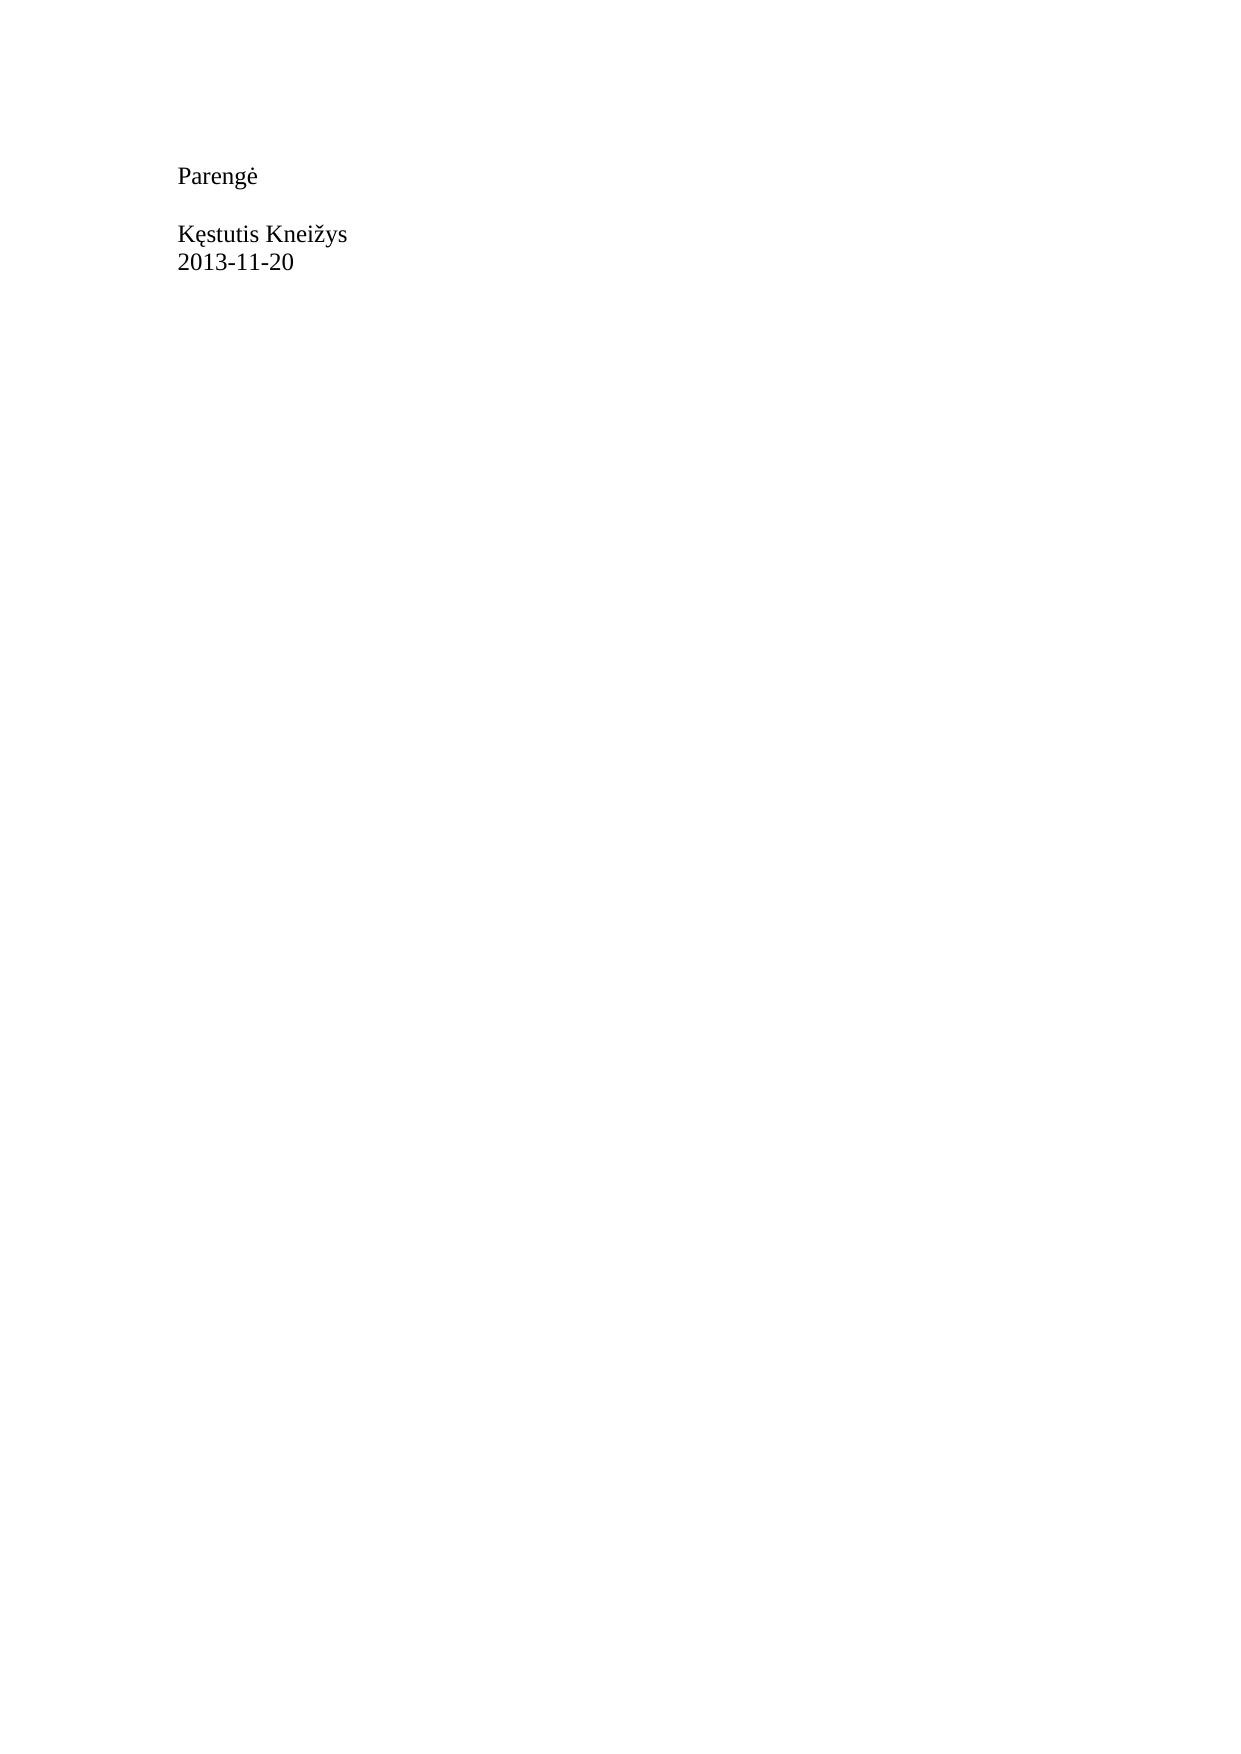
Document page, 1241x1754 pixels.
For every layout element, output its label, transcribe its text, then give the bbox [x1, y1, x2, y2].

text Parengė [177, 161, 1181, 190]
text 2013-11-20 [177, 247, 1181, 276]
text Kęstutis Kneižys [177, 219, 1181, 247]
